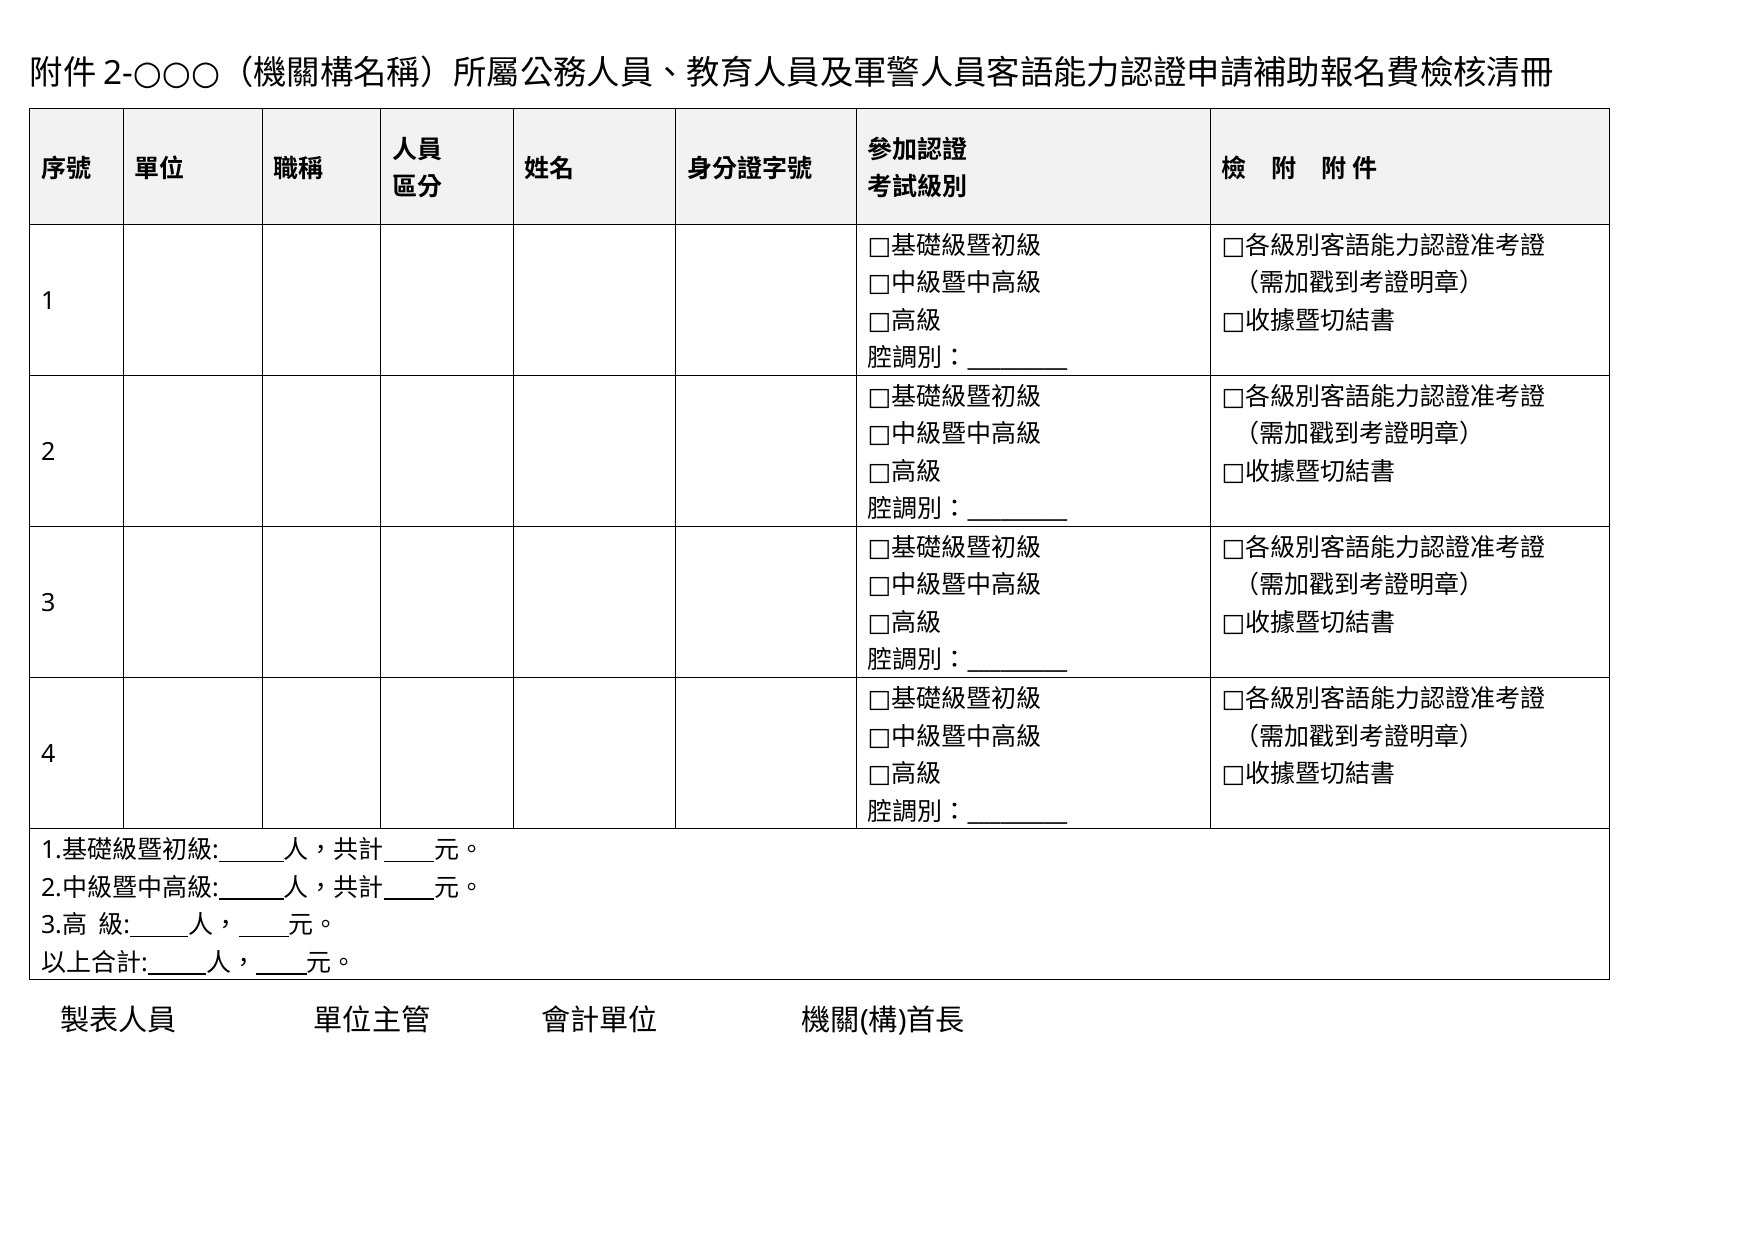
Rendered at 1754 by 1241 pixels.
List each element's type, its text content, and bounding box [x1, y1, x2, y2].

table_cell [676, 527, 856, 677]
table_cell [514, 527, 675, 677]
table_cell □基礎級暨初級 □中級暨中高級 □高級 腔調別：_________ [857, 527, 1210, 677]
table_header 參加認證 考試級別 [857, 109, 1210, 224]
table_cell 3 [30, 527, 123, 677]
table_header 檢 附 附 件 [1211, 109, 1609, 224]
table_cell [514, 225, 675, 375]
table_cell [263, 527, 380, 677]
table_cell [381, 376, 513, 526]
table_cell 2 [30, 376, 123, 526]
table_cell 4 [30, 678, 123, 828]
table_cell [124, 225, 262, 375]
table_header 序號 [30, 109, 123, 224]
table_cell □各級別客語能力認證准考證 （需加戳到考證明章） □收據暨切結書 [1211, 527, 1609, 677]
table_header 身分證字號 [676, 109, 856, 224]
table_cell □各級別客語能力認證准考證 （需加戳到考證明章） □收據暨切結書 [1211, 678, 1609, 828]
table_cell [263, 678, 380, 828]
table_cell [124, 376, 262, 526]
table_header 人員 區分 [381, 109, 513, 224]
table_cell [124, 527, 262, 677]
table_cell 1.基礎級暨初級: 人，共計 元。 2.中級暨中高級: 人，共計 元。 3.高 級: 人， 元。 以上合計: 人， 元。 [30, 829, 1609, 979]
table_cell □基礎級暨初級 □中級暨中高級 □高級 腔調別：_________ [857, 678, 1210, 828]
table_cell [381, 225, 513, 375]
text 製表人員 單位主管 會計單位 機關(構)首長 [29, 980, 1621, 1055]
table_cell [263, 376, 380, 526]
table_cell [676, 225, 856, 375]
table_cell [676, 678, 856, 828]
table_cell [124, 678, 262, 828]
table_cell □各級別客語能力認證准考證 （需加戳到考證明章） □收據暨切結書 [1211, 376, 1609, 526]
table_header 單位 [124, 109, 262, 224]
table_cell □基礎級暨初級 □中級暨中高級 □高級 腔調別：_________ [857, 376, 1210, 526]
table_cell [514, 376, 675, 526]
table_cell □各級別客語能力認證准考證 （需加戳到考證明章） □收據暨切結書 [1211, 225, 1609, 375]
table_cell [514, 678, 675, 828]
table_cell [263, 225, 380, 375]
table_cell [381, 678, 513, 828]
table_cell [676, 376, 856, 526]
text 附件2-○○○（機關構名稱）所屬公務人員、教育人員及軍警人員客語能力認證申請補助報名費檢核清冊 [29, 33, 1621, 108]
table_cell 1 [30, 225, 123, 375]
table_header 職稱 [263, 109, 380, 224]
table_header 姓名 [514, 109, 675, 224]
table_cell [381, 527, 513, 677]
table_cell □基礎級暨初級 □中級暨中高級 □高級 腔調別：_________ [857, 225, 1210, 375]
